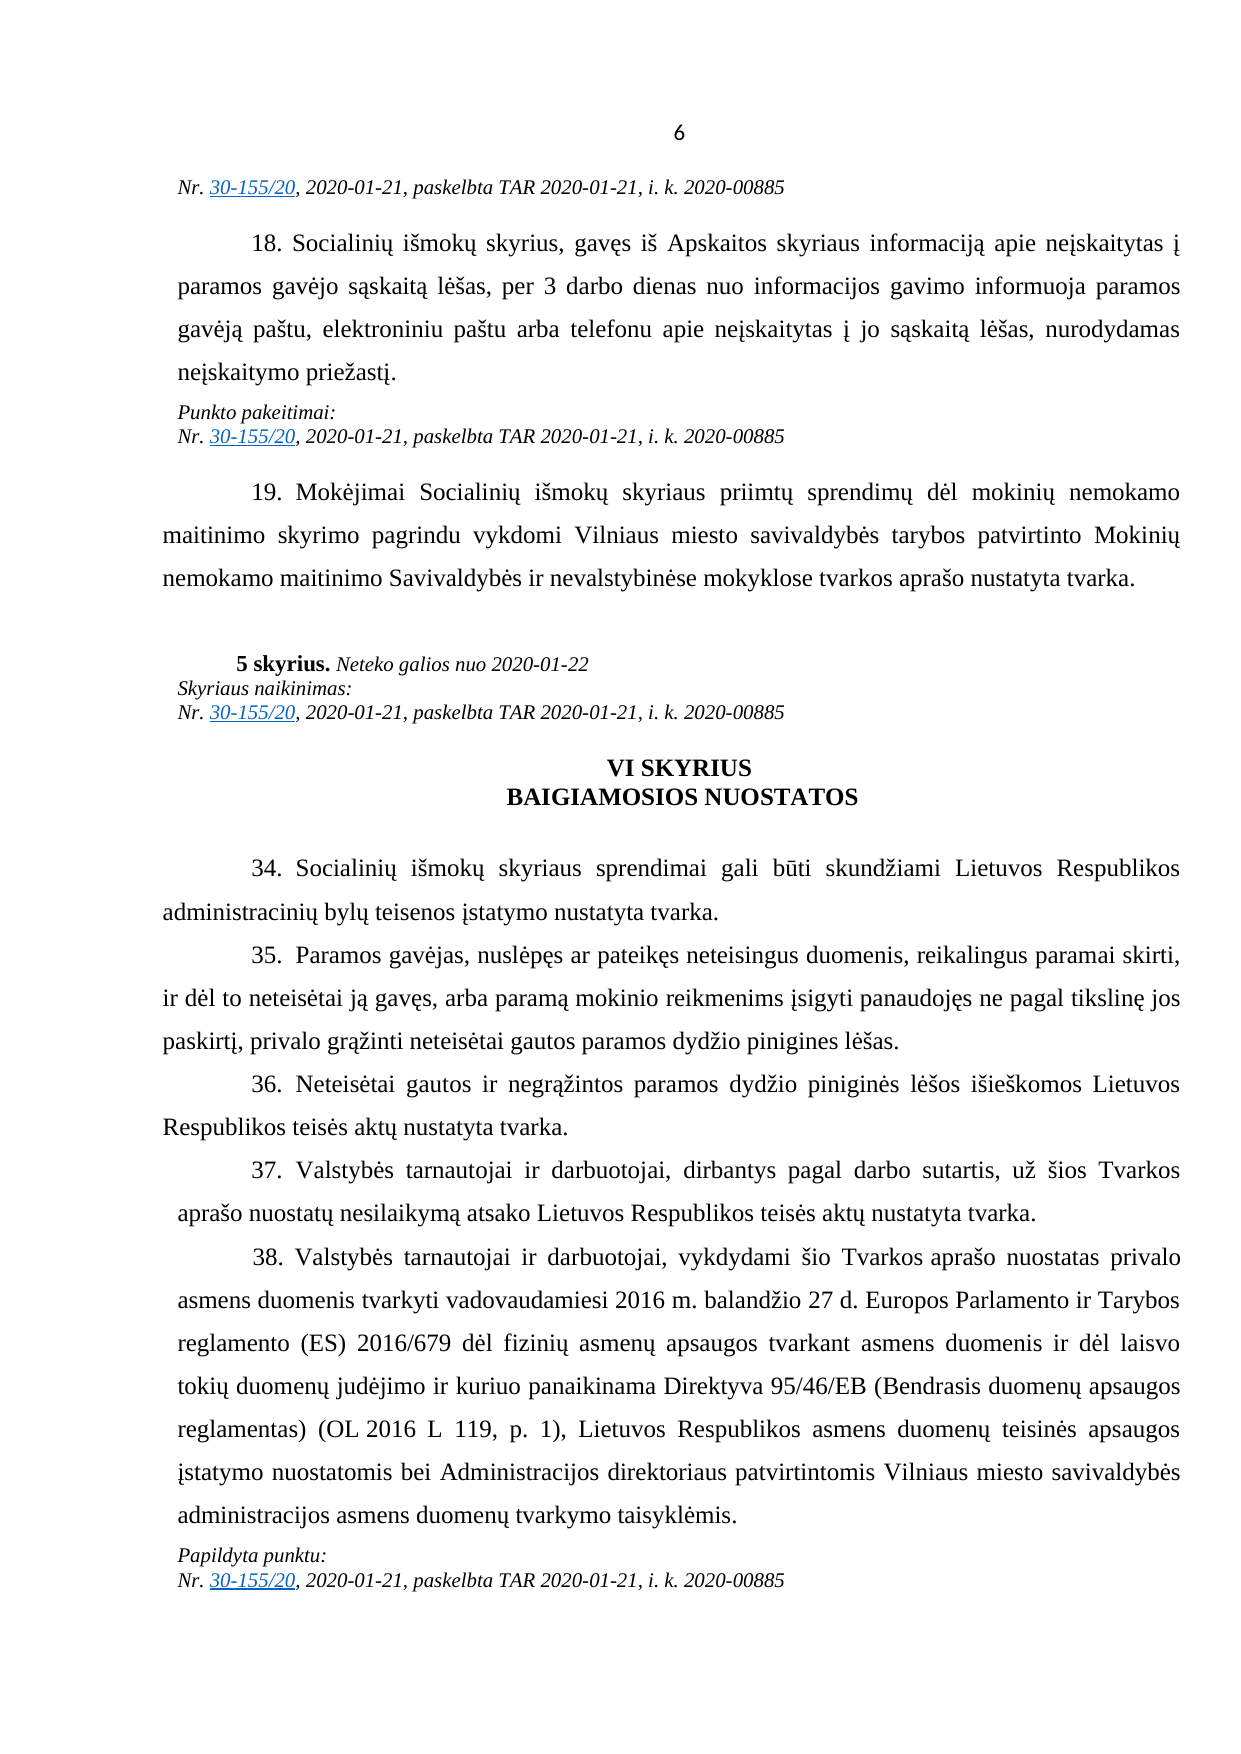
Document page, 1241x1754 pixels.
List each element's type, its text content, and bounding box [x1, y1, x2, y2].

text VI SKYRIUS [177, 753, 1181, 782]
text 36. Neteisėtai gautos ir negrąžintos paramos dydžio piniginės lėšos išieškomos Lietuvos Respublikos teisės aktų nustatyta tvarka. [162, 1069, 1181, 1141]
text 35. Paramos gavėjas, nuslėpęs ar pateikęs neteisingus duomenis, reikalingus paramai skirti, ir dėl to neteisėtai ją gavęs, arba paramą mokinio reikmenims įsigyti panaudojęs ne pagal tikslinę jos paskirtį, privalo grąžinti neteisėtai gautos paramos dydžio pinigines lėšas. [162, 940, 1181, 1055]
text 18. Socialinių išmokų skyrius, gavęs iš Apskaitos skyriaus informaciją apie neįskaitytas į paramos gavėjo sąskaitą lėšas, per 3 darbo dienas nuo informacijos gavimo informuoja paramos gavėją paštu, elektroniniu paštu arba telefonu apie neįskaitytas į jo sąskaitą lėšas, nurodydamas neįskaitymo priežastį. [177, 228, 1181, 386]
text 37. Valstybės tarnautojai ir darbuotojai, dirbantys pagal darbo sutartis, už šios Tvarkos aprašo nuostatų nesilaikymą atsako Lietuvos Respublikos teisės aktų nustatyta tvarka. [177, 1155, 1181, 1227]
text 19. Mokėjimai Socialinių išmokų skyriaus priimtų sprendimų dėl mokinių nemokamo maitinimo skyrimo pagrindu vykdomi Vilniaus miesto savivaldybės tarybos patvirtinto Mokinių nemokamo maitinimo Savivaldybės ir nevalstybinėse mokyklose tvarkos aprašo nustatyta tvarka. [162, 477, 1181, 592]
text Punkto pakeitimai: [177, 400, 1181, 424]
text Papildyta punktu: [177, 1543, 1181, 1567]
text 5 skyrius. Neteko galios nuo 2020-01-22 [177, 649, 1181, 676]
text Nr. 30-155/20, 2020-01-21, paskelbta TAR 2020-01-21, i. k. 2020-00885 [177, 700, 1181, 724]
text Skyriaus naikinimas: [177, 676, 1181, 700]
text BAIGIAMOSIOS NUOSTATOS [177, 782, 1181, 810]
text 38. Valstybės tarnautojai ir darbuotojai, vykdydami šio Tvarkos aprašo nuostatas privalo asmens duomenis tvarkyti vadovaudamiesi 2016 m. balandžio 27 d. Europos Parlamento ir Tarybos reglamento (ES) 2016/679 dėl fizinių asmenų apsaugos tvarkant asmens duomenis ir dėl laisvo tokių duomenų judėjimo ir kuriuo panaikinama Direktyva 95/46/EB (Bendrasis duomenų apsaugos reglamentas) (OL 2016 L 119, p. 1), Lietuvos Respublikos asmens duomenų teisinės apsaugos įstatymo nuostatomis bei Administracijos direktoriaus patvirtintomis Vilniaus miesto savivaldybės administracijos asmens duomenų tvarkymo taisyklėmis. [177, 1242, 1181, 1529]
text Nr. 30-155/20, 2020-01-21, paskelbta TAR 2020-01-21, i. k. 2020-00885 [177, 1567, 1181, 1592]
text Nr. 30-155/20, 2020-01-21, paskelbta TAR 2020-01-21, i. k. 2020-00885 [177, 175, 1181, 199]
text Nr. 30-155/20, 2020-01-21, paskelbta TAR 2020-01-21, i. k. 2020-00885 [177, 424, 1181, 448]
text 34. Socialinių išmokų skyriaus sprendimai gali būti skundžiami Lietuvos Respublikos administracinių bylų teisenos įstatymo nustatyta tvarka. [162, 853, 1181, 925]
